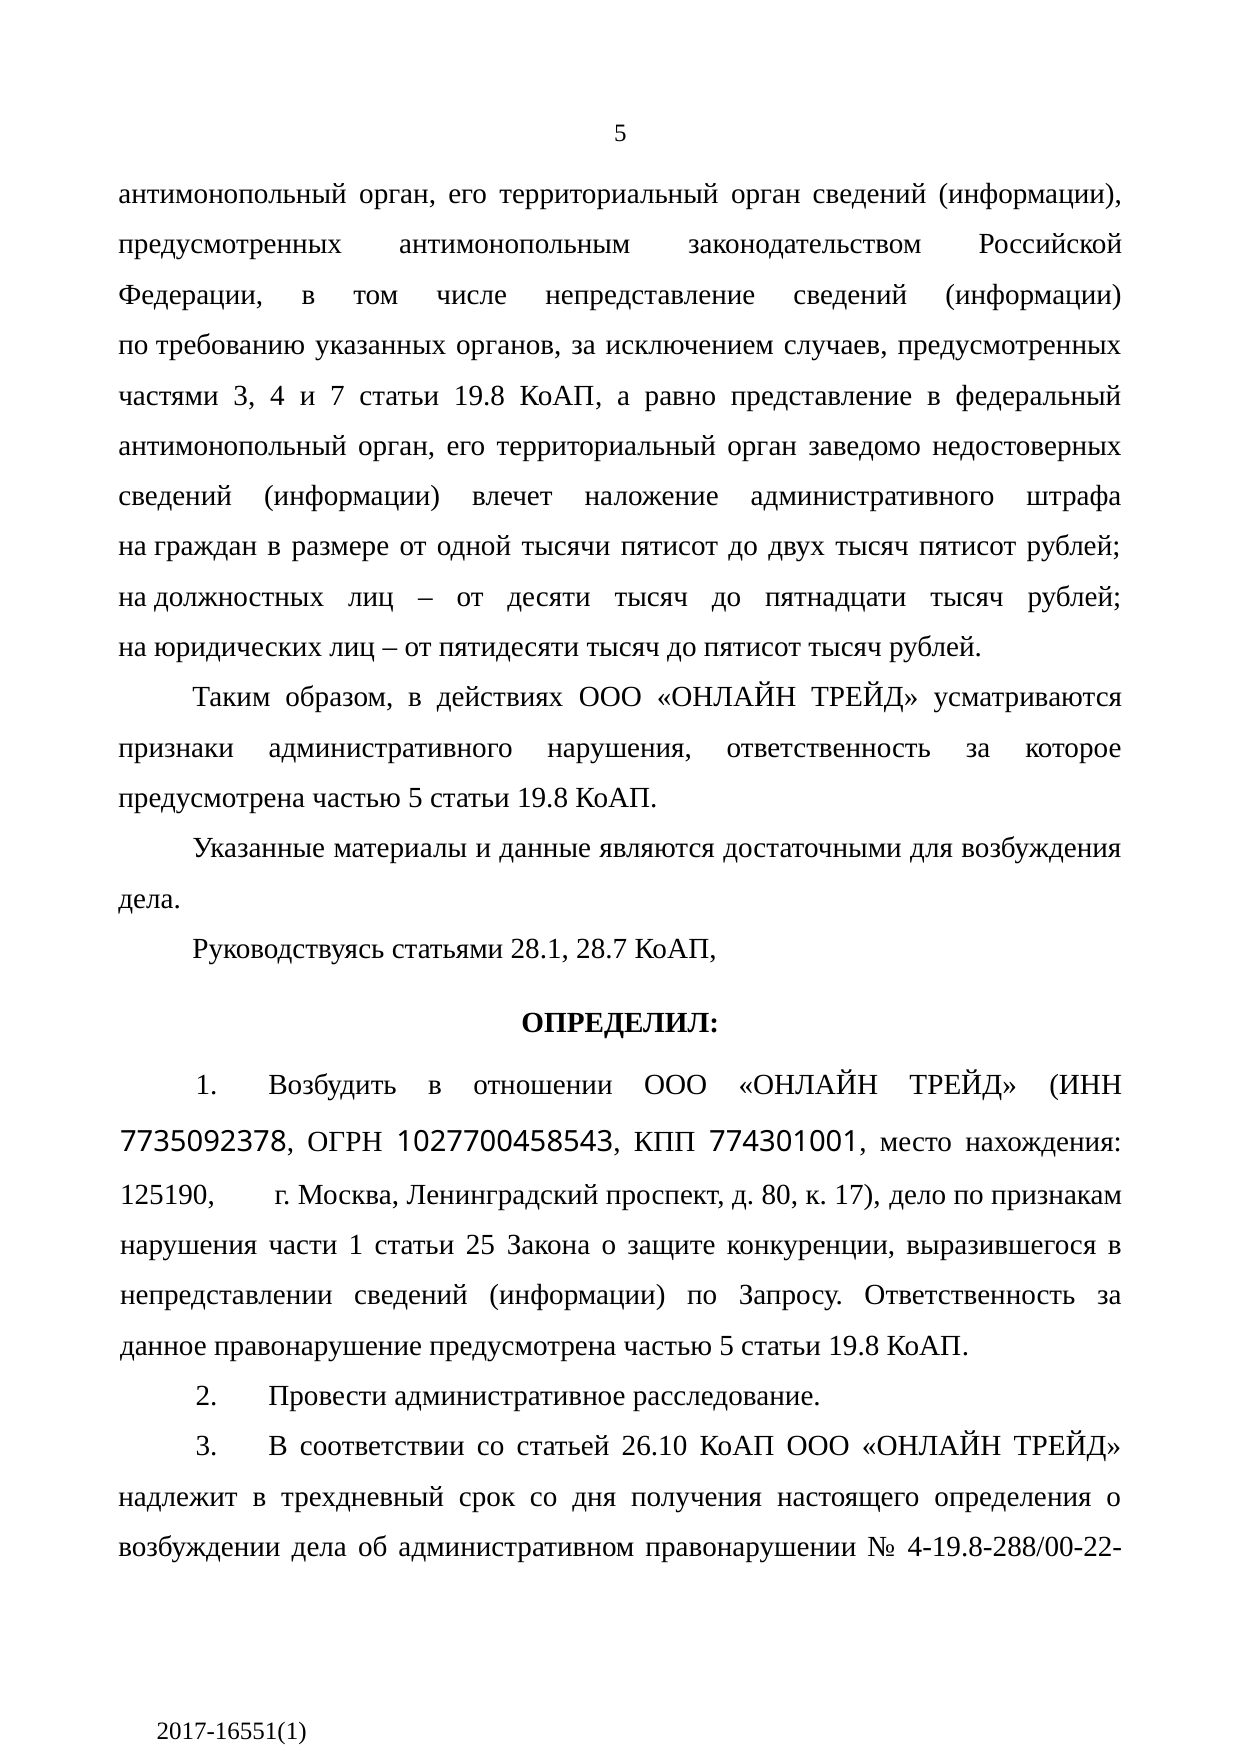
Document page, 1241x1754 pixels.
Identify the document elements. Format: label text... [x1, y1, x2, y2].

text антимонопольный орган, его территориальный орган сведений (информации), предусмотренных антимонопольным законодательством Российской Федерации, в том числе непредставление сведений (информации) по требованию указанных органов, за исключением случаев, предусмотренных частями 3, 4 и 7 статьи 19.8 КоАП, а равно представление в федеральный антимонопольный орган, его территориальный орган заведомо недостоверных сведений (информации) влечет наложение административного штрафа на граждан в размере от одной тысячи пятисот до двух тысяч пятисот рублей; на должностных лиц ‒ от десяти тысяч до пятнадцати тысяч рублей; на юридических лиц ‒ от пятидесяти тысяч до пятисот тысяч рублей. [118, 176, 1122, 663]
list Возбудить в отношении ООО «ОНЛАЙН ТРЕЙД» (ИНН 7735092378, ОГРН 1027700458543, КПП 774301001, место нахождения: 125190, г. Москва, Ленинградский проспект, д. 80, к. 17), дело по признакам нарушения части 1 статьи 25 Закона о защите конкуренции, выразившегося в непредставлении сведений (информации) по Запросу. Ответственность за данное правонарушение предусмотрена частью 5 статьи 19.8 КоАП. [120, 1067, 1122, 1361]
text Таким образом, в действиях ООО «ОНЛАЙН ТРЕЙД» усматриваются признаки административного нарушения, ответственность за которое предусмотрена частью 5 статьи 19.8 КоАП. [118, 679, 1122, 814]
text ОПРЕДЕЛИЛ: [118, 1005, 1122, 1038]
list В соответствии со статьей 26.10 КоАП ООО «ОНЛАЙН ТРЕЙД» надлежит в трехдневный срок со дня получения настоящего определения о возбуждении дела об административном правонарушении № 4-19.8-288/00-22- [118, 1428, 1122, 1563]
list Провести административное расследование. [118, 1378, 1122, 1412]
text Руководствуясь статьями 28.1, 28.7 КоАП, [118, 931, 1122, 964]
text Указанные материалы и данные являются достаточными для возбуждения дела. [118, 830, 1122, 914]
